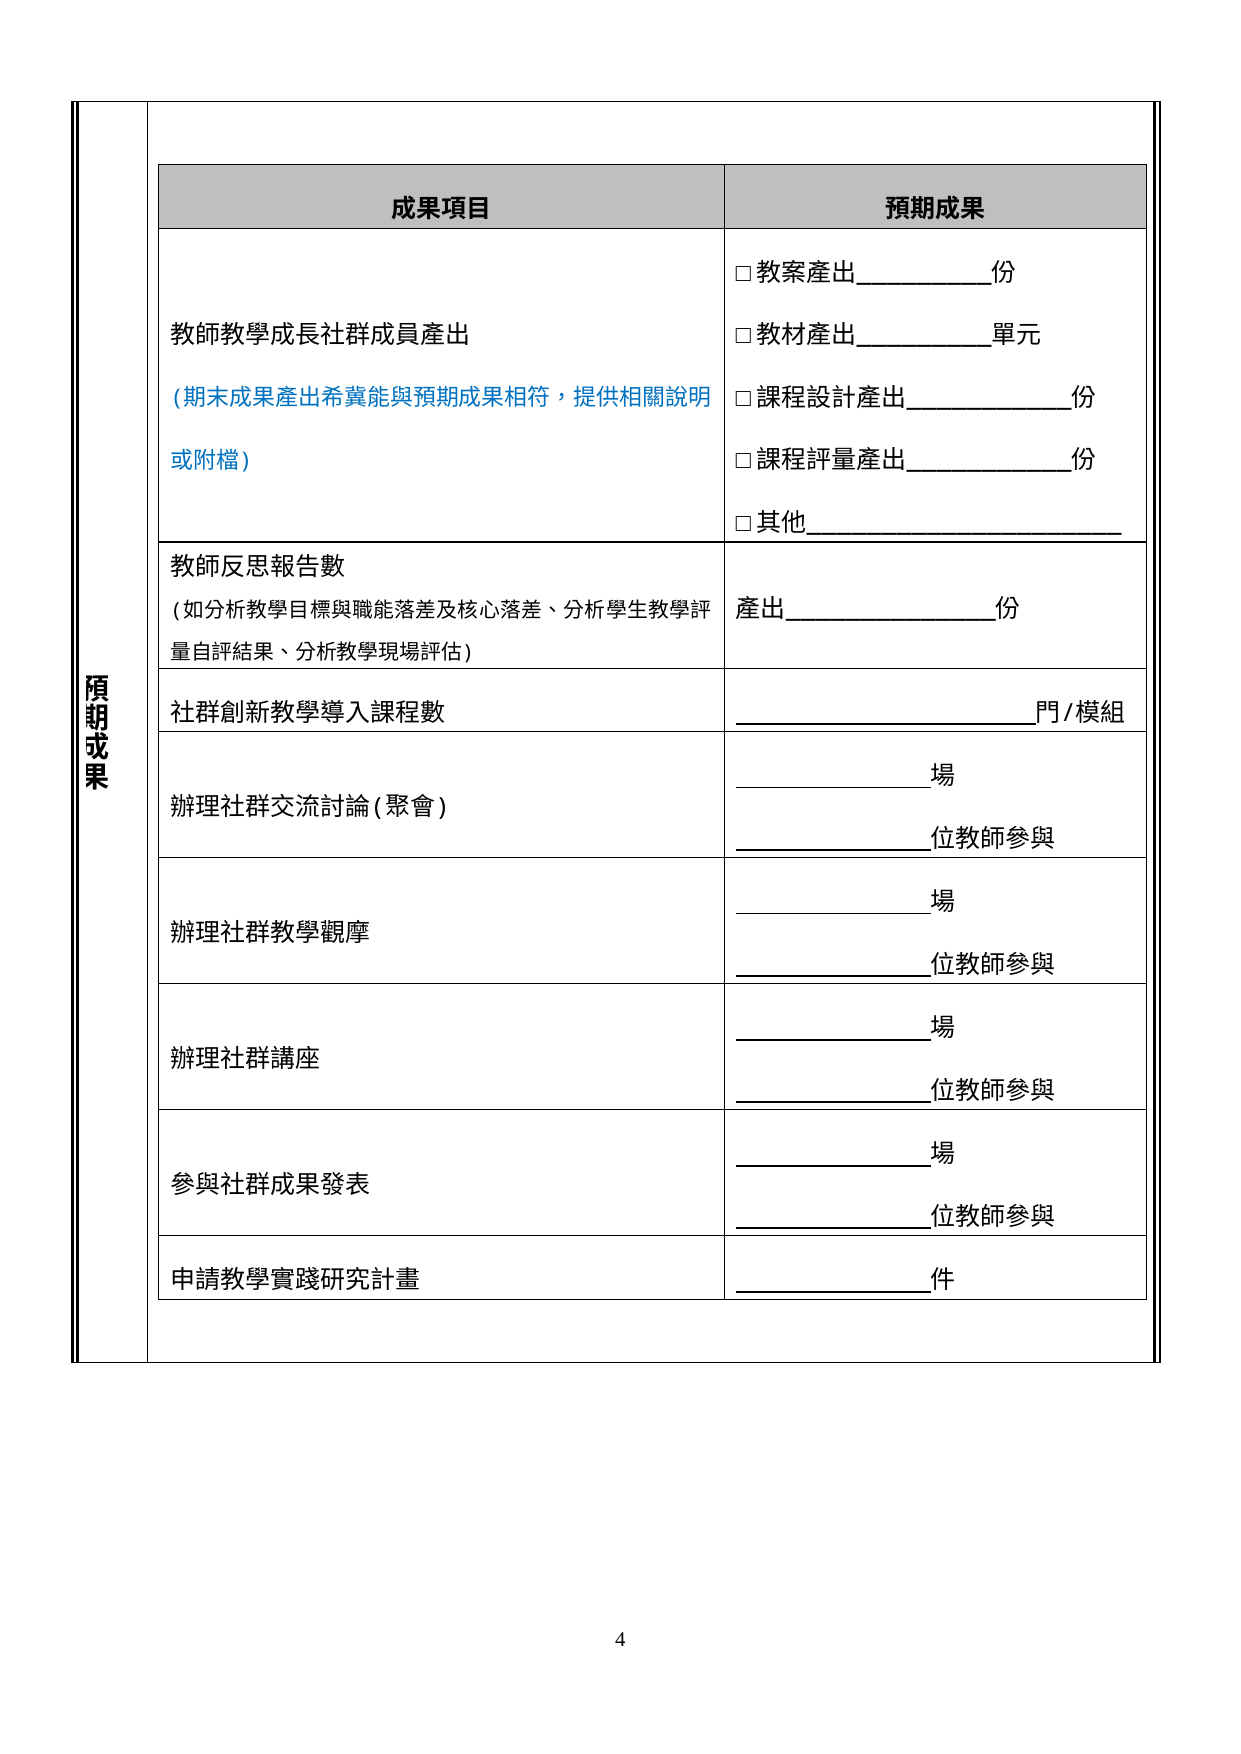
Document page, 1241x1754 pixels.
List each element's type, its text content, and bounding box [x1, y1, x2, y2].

table_cell 教師教學成長社群成員產出 (期末成果產出希冀能與預期成果相符，提供相關說明或附檔) [159, 229, 724, 541]
table_cell 場 位教師參與 [725, 858, 1146, 983]
table_cell 申請教學實踐研究計畫 [159, 1236, 724, 1299]
table_cell 門/模組 [725, 669, 1146, 731]
table_header 成果項目 [159, 165, 724, 228]
table_cell 辦理社群教學觀摩 [159, 858, 724, 983]
table_cell 教案產出_________份 教材產出_________單元 課程設計產出___________份 課程評量產出___________份 其他_____________________ [725, 229, 1146, 541]
table_cell 預期成果 [79, 102, 147, 1362]
table_cell 社群創新教學導入課程數 [159, 669, 724, 731]
table_cell 辦理社群交流討論(聚會) [159, 732, 724, 857]
table_cell 辦理社群講座 [159, 984, 724, 1109]
table_cell [148, 102, 1153, 1362]
table_cell 產出______________份 [725, 543, 1146, 667]
table_cell 教師反思報告數 (如分析教學目標與職能落差及核心落差、分析學生教學評量自評結果、分析教學現場評估) [159, 543, 724, 667]
table_cell 參與社群成果發表 [159, 1110, 724, 1235]
table_cell 場 位教師參與 [725, 1110, 1146, 1235]
table_header 預期成果 [725, 165, 1146, 228]
table_cell 件 [725, 1236, 1146, 1299]
table_cell 場 位教師參與 [725, 984, 1146, 1109]
table_cell 場 位教師參與 [725, 732, 1146, 857]
